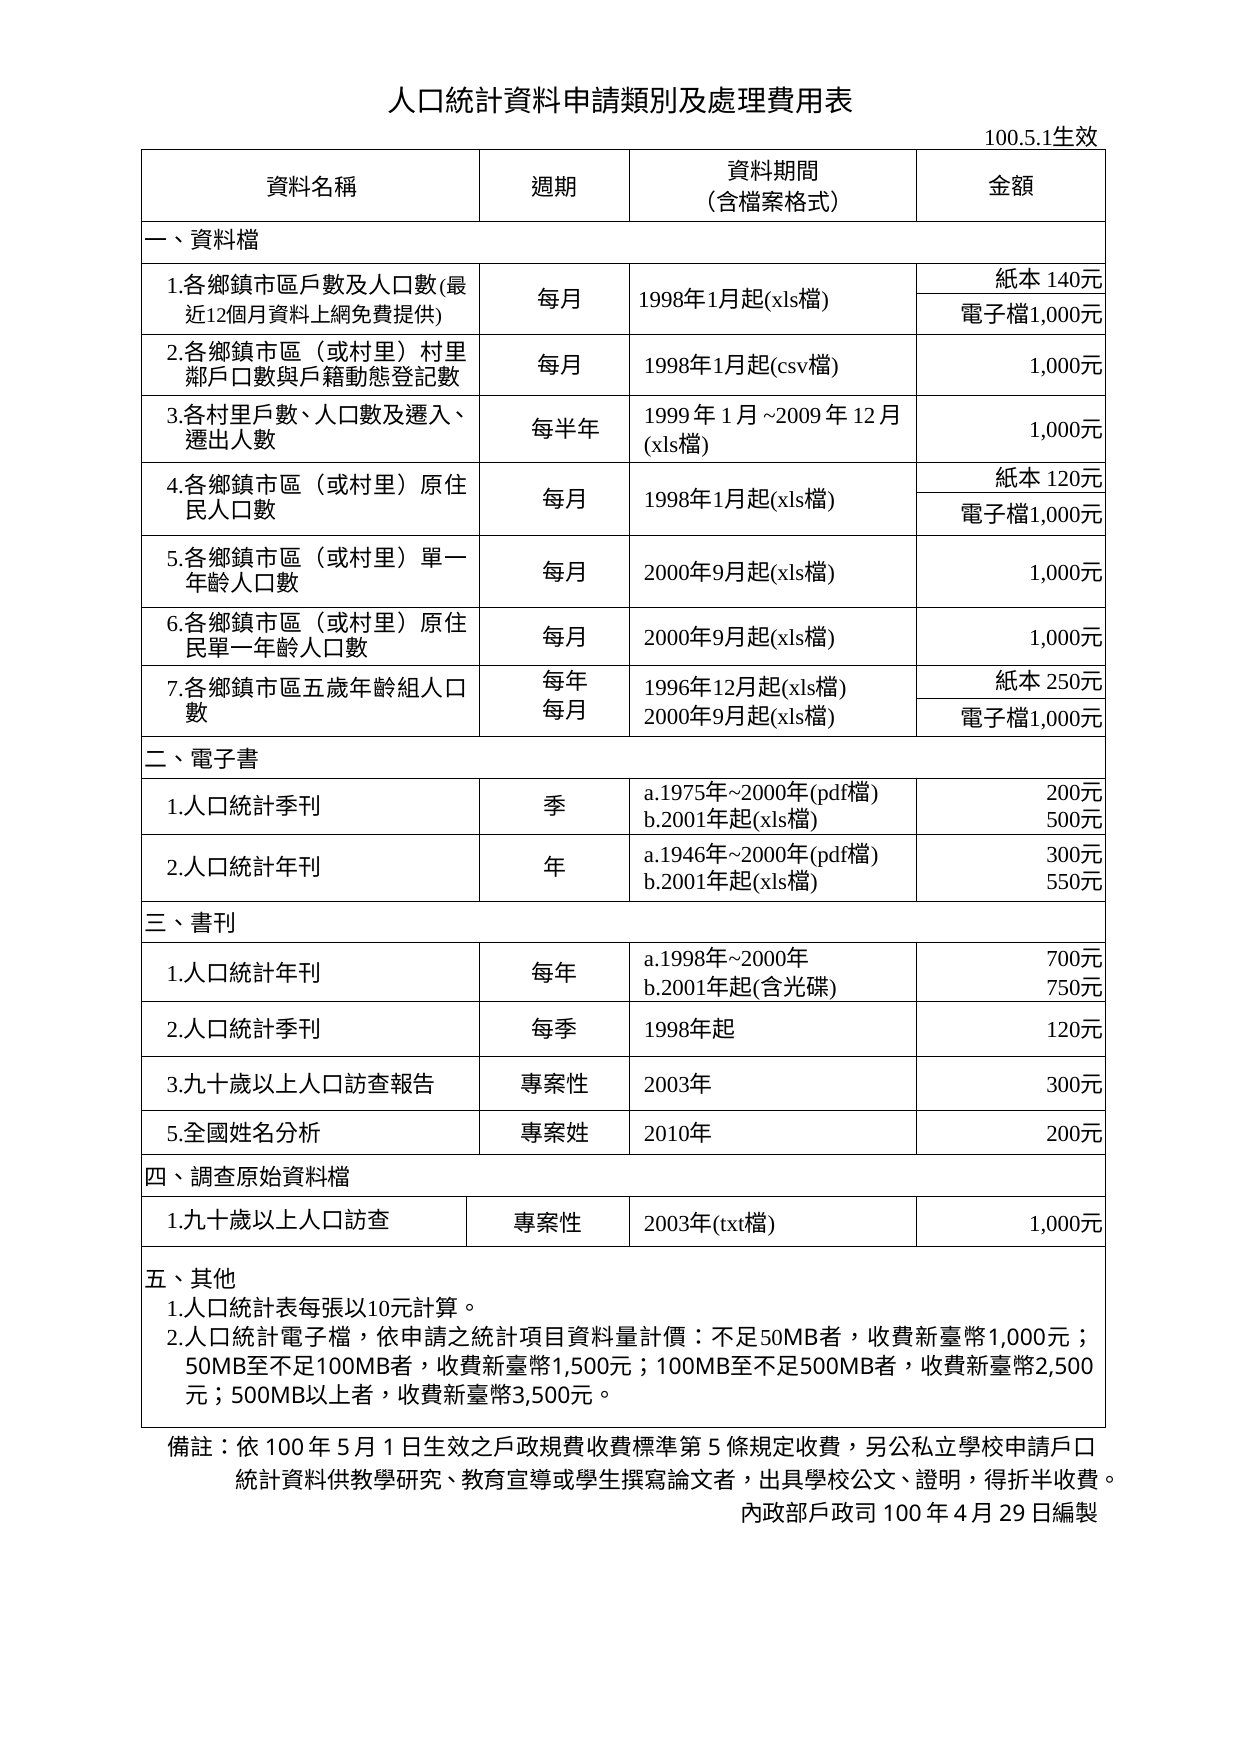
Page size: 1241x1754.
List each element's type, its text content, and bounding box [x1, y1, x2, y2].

table_cell 專案性 [480, 1057, 629, 1110]
table_cell 700元 750元 [917, 943, 1105, 1001]
table_cell 1,000元 [917, 335, 1105, 395]
table_cell 1998年1月起(xls檔) [630, 463, 916, 535]
table_cell 電子檔1,000元 [917, 493, 1105, 535]
table_cell 四、調查原始資料檔 [142, 1155, 1105, 1196]
table_cell 1998年起 [630, 1002, 916, 1056]
table_cell 每月 [480, 463, 629, 535]
table_cell 2.人口統計季刊 [142, 1002, 479, 1056]
table_cell 每年 [480, 943, 629, 1001]
table_cell 1.人口統計年刊 [142, 943, 479, 1001]
table_cell 1998年1月起(xls檔) [630, 264, 916, 334]
table_cell 4.各鄉鎮市區（或村里）原住民人口數 [142, 463, 479, 535]
table_cell 3.九十歲以上人口訪查報告 [142, 1057, 479, 1110]
table_cell 每月 [480, 608, 629, 665]
table_cell 5.各鄉鎮市區（或村里）單一年齡人口數 [142, 536, 479, 607]
table_cell 每月 [480, 264, 629, 334]
table_cell 6.各鄉鎮市區（或村里）原住民單一年齡人口數 [142, 608, 479, 665]
table_cell 1,000元 [917, 536, 1105, 607]
table_cell 專案姓 [480, 1111, 629, 1154]
table_cell 2003年(txt檔) [630, 1197, 916, 1246]
table_cell 1999年1月~2009年12月(xls檔) [630, 396, 916, 462]
table_cell a.1998年~2000年 b.2001年起(含光碟) [630, 943, 916, 1001]
table_cell 5.全國姓名分析 [142, 1111, 479, 1154]
table_cell 1.各鄉鎮市區戶數及人口數(最近12個月資料上網免費提供) [142, 264, 479, 334]
text 備註：依100年5月1日生效之戶政規費收費標準第5條規定收費，另公私立學校申請戶口統計資料供教學研究、教育宣導或學生撰寫論文者，出具學校公文、證明，得折半收費。 [167, 1428, 1098, 1495]
table_cell 200元 500元 [917, 779, 1105, 834]
title 人口統計資料申請類別及處理費用表 [142, 83, 1098, 118]
text 內政部戶政司 100年4月29日編製 [167, 1495, 1098, 1528]
table_header 金額 [917, 150, 1105, 221]
table_cell 1,000元 [917, 1197, 1105, 1246]
table_cell 每半年 [480, 396, 629, 462]
table_cell 紙本 250元 [917, 666, 1105, 698]
table_cell 2010年 [630, 1111, 916, 1154]
table_cell 1996年12月起(xls檔) 2000年9月起(xls檔) [630, 666, 916, 736]
table_cell 三、書刊 [142, 902, 1105, 942]
table_cell a.1975年~2000年(pdf檔) b.2001年起(xls檔) [630, 779, 916, 834]
table_cell 電子檔1,000元 [917, 699, 1105, 736]
table_cell 1,000元 [917, 608, 1105, 665]
table_cell 每月 [480, 536, 629, 607]
table_cell 一、資料檔 [142, 222, 1105, 263]
table_cell 2000年9月起(xls檔) [630, 536, 916, 607]
table_cell 每季 [480, 1002, 629, 1056]
title 100.5.1生效 [142, 131, 1098, 149]
table_cell a.1946年~2000年(pdf檔) b.2001年起(xls檔) [630, 835, 916, 901]
table_cell 1998年1月起(csv檔) [630, 335, 916, 395]
table_cell 120元 [917, 1002, 1105, 1056]
table_cell 每月 [480, 335, 629, 395]
table_cell 1.九十歲以上人口訪查 [142, 1197, 466, 1246]
table_cell 7.各鄉鎮市區五歲年齡組人口數 [142, 666, 479, 736]
table_cell 3.各村里戶數、人口數及遷入、遷出人數 [142, 396, 479, 462]
table_cell 2003年 [630, 1057, 916, 1110]
table_cell 季 [480, 779, 629, 834]
table_cell 1.人口統計季刊 [142, 779, 479, 834]
table_cell 紙本 140元 [917, 264, 1105, 293]
table_cell 2000年9月起(xls檔) [630, 608, 916, 665]
table_cell 紙本 120元 [917, 463, 1105, 492]
table_cell 每年 每月 [480, 666, 629, 736]
table_cell 年 [480, 835, 629, 901]
table_cell 1,000元 [917, 396, 1105, 462]
table_header 資料名稱 [142, 150, 479, 221]
table_cell 300元 [917, 1057, 1105, 1110]
table_cell 電子檔1,000元 [917, 294, 1105, 334]
table_header 週期 [480, 150, 629, 221]
table_cell 專案性 [467, 1197, 629, 1246]
table_cell 200元 [917, 1111, 1105, 1154]
table_cell 五、其他 1.人口統計表每張以10元計算。 2.人口統計電子檔，依申請之統計項目資料量計價：不足50MB者，收費新臺幣1,000元；50MB至不足100MB者，收費新臺幣1,500元；100MB至不足500MB者，收費新臺幣2,500元；500MB以上者，收費新臺幣3,500元。 [142, 1247, 1105, 1427]
table_cell 2.人口統計年刊 [142, 835, 479, 901]
table_cell 2.各鄉鎮市區（或村里）村里鄰戶口數與戶籍動態登記數 [142, 335, 479, 395]
table_cell 300元 550元 [917, 835, 1105, 901]
table_header 資料期間 （含檔案格式） [630, 150, 916, 221]
table_cell 二、電子書 [142, 737, 1105, 778]
